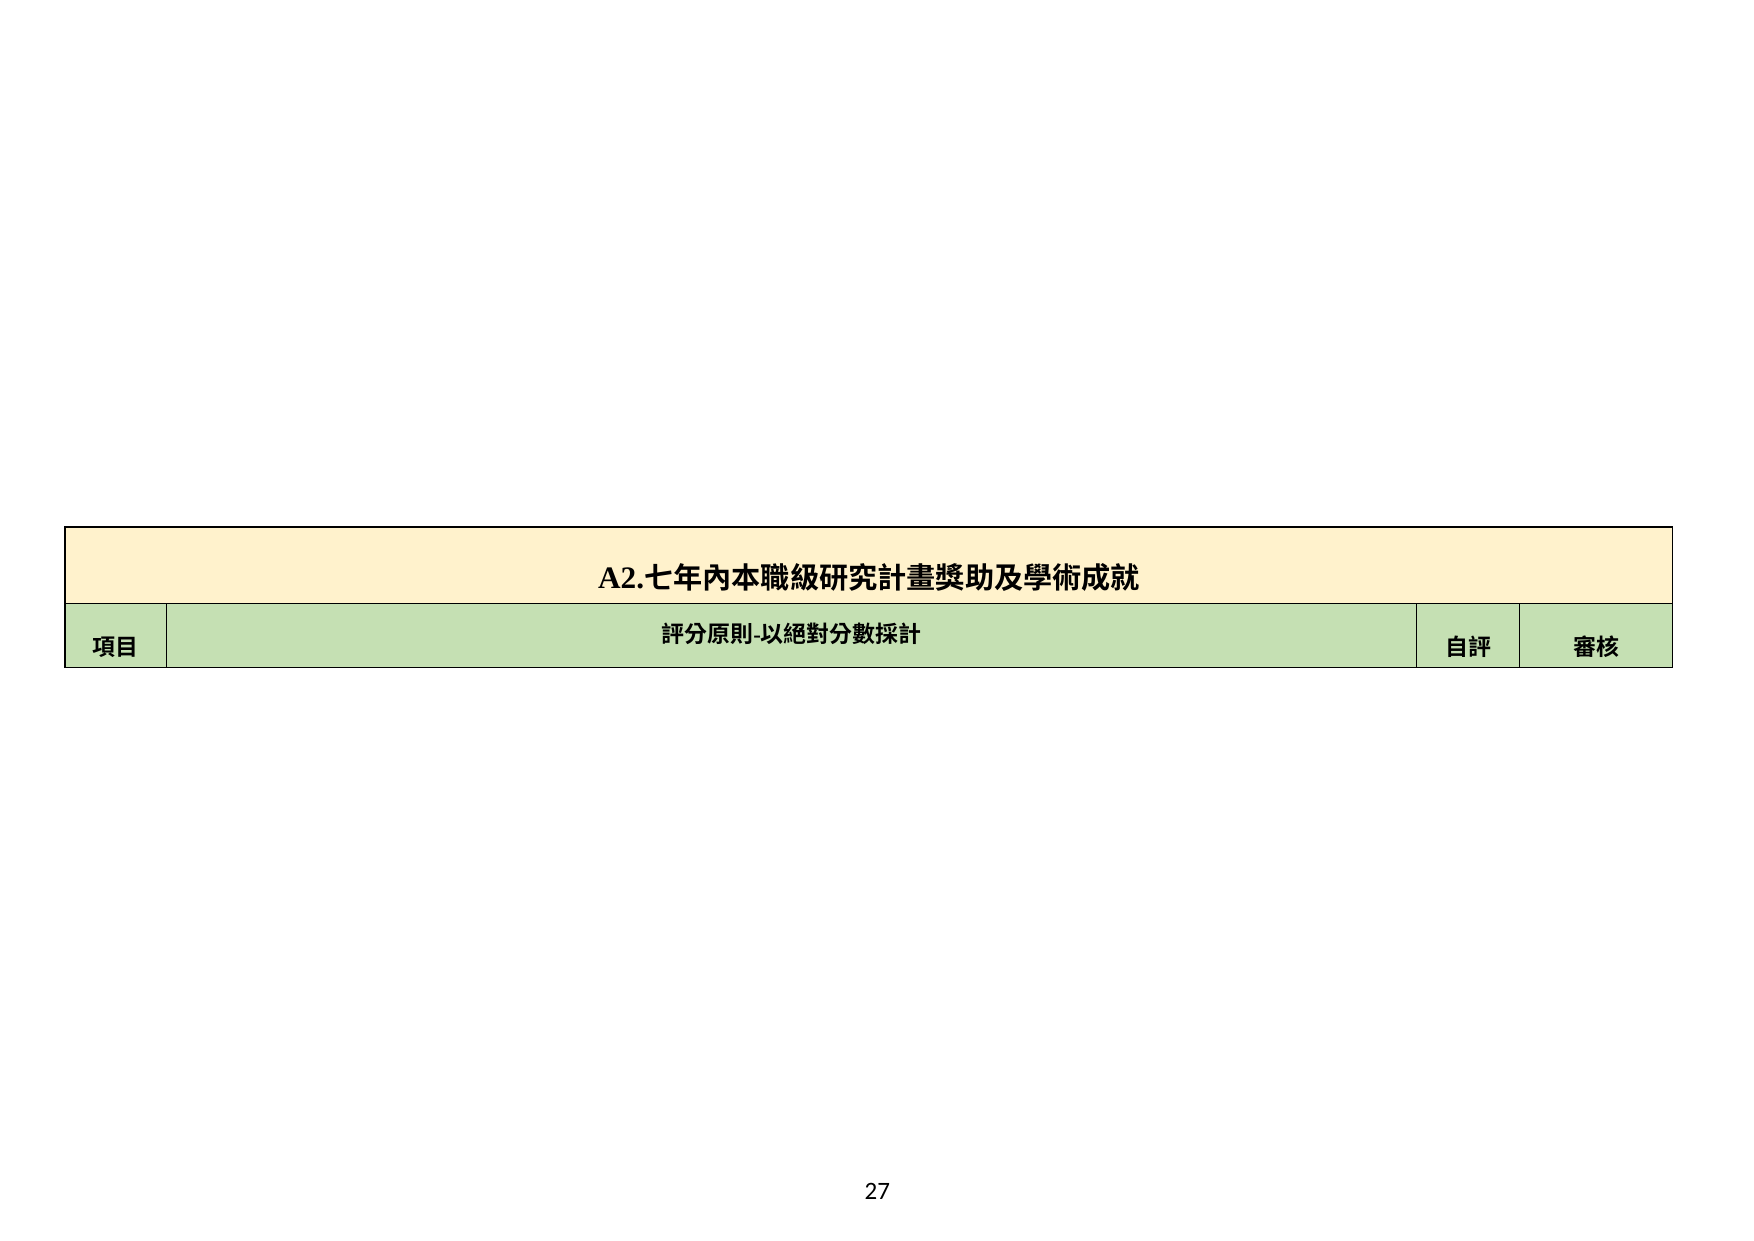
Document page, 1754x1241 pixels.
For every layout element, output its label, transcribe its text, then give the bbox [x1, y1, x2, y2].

table_cell 評分原則-以絕對分數採計 [167, 604, 1416, 667]
table_cell 項目 [66, 604, 166, 667]
table_cell 自評 [1417, 604, 1519, 667]
table_cell 審核 [1520, 604, 1672, 667]
table_header A2.七年內本職級研究計畫獎助及學術成就 [66, 528, 1672, 603]
